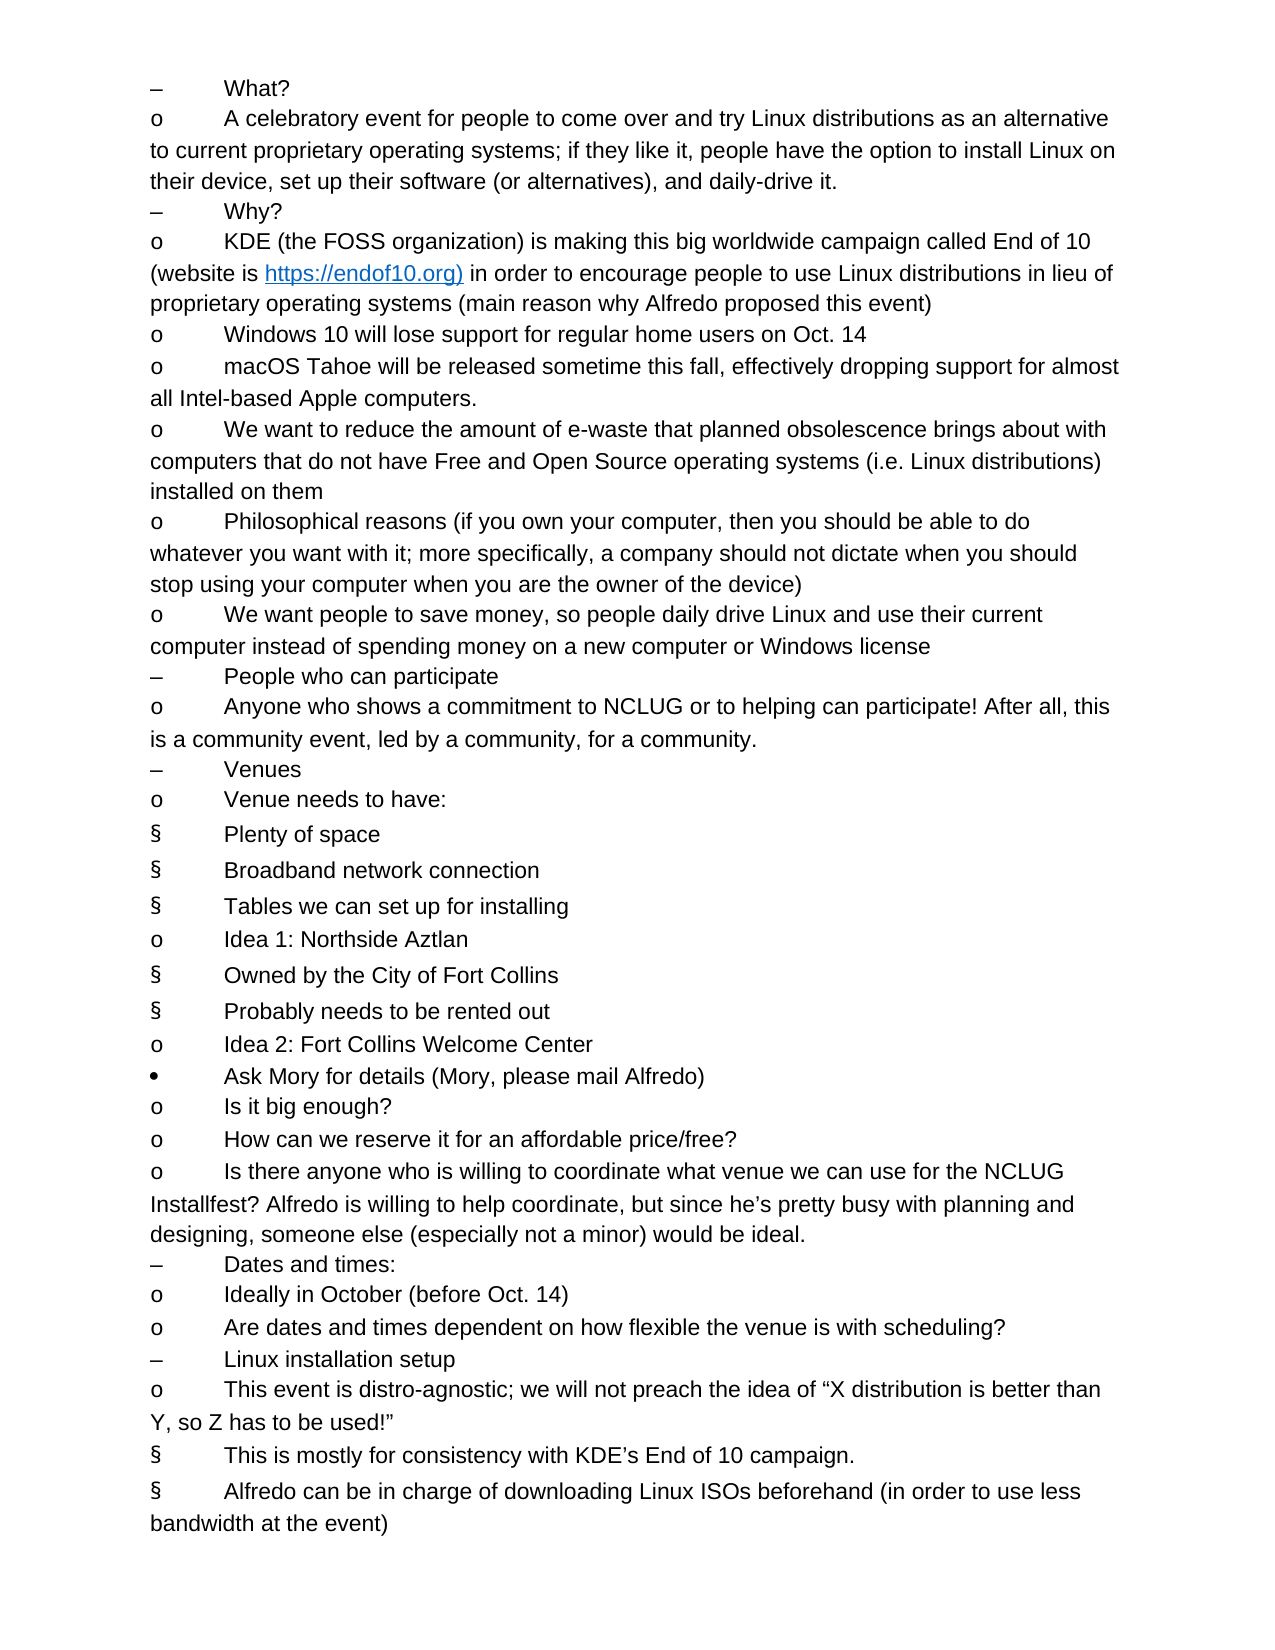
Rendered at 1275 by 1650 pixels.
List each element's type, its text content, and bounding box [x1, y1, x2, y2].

list This is mostly for consistency with KDE’s End of 10 campaign. [150, 1439, 1125, 1470]
list KDE (the FOSS organization) is making this big worldwide campaign called End of 10 (website is https://endof10.org) in order to encourage people to use Linux distributions in lieu of proprietary operating systems (main reason why Alfredo proposed this event) [150, 228, 1125, 317]
list Philosophical reasons (if you own your computer, then you should be able to do whatever you want with it; more specifically, a company should not dictate when you should stop using your computer when you are the owner of the device) [150, 508, 1125, 597]
list Owned by the City of Fort Collins [150, 959, 1125, 990]
list Why? [150, 198, 1125, 224]
list Linux installation setup [150, 1346, 1125, 1372]
list What? [150, 75, 1125, 101]
list Broadband network connection [150, 854, 1125, 886]
list Alfredo can be in charge of downloading Linux ISOs beforehand (in order to use less bandwidth at the event) [150, 1475, 1125, 1536]
list Dates and times: [150, 1251, 1125, 1277]
list Venue needs to have: [150, 786, 1125, 814]
list A celebratory event for people to come over and try Linux distributions as an alternative to current proprietary operating systems; if they like it, people have the option to install Linux on their device, set up their software (or alternatives), and daily-drive it. [150, 105, 1125, 194]
list Tables we can set up for installing [150, 890, 1125, 922]
list macOS Tahoe will be released sometime this fall, effectively dropping support for almost all Intel-based Apple computers. [150, 353, 1125, 412]
list Probably needs to be rented out [150, 995, 1125, 1026]
list How can we reserve it for an affordable price/free? [150, 1126, 1125, 1154]
list Is there anyone who is willing to coordinate what venue we can use for the NCLUG Installfest? Alfredo is willing to help coordinate, but since he’s pretty busy with planning and designing, someone else (especially not a minor) would be ideal. [150, 1158, 1125, 1247]
list Idea 1: Northside Aztlan [150, 926, 1125, 954]
list Idea 2: Fort Collins Welcome Center [150, 1031, 1125, 1059]
list Plenty of space [150, 818, 1125, 850]
list We want to reduce the amount of e-waste that planned obsolescence brings about with computers that do not have Free and Open Source operating systems (i.e. Linux distributions) installed on them [150, 416, 1125, 504]
list This event is distro-agnostic; we will not preach the idea of “X distribution is better than Y, so Z has to be used!” [150, 1376, 1125, 1435]
list Anyone who shows a commitment to NCLUG or to helping can participate! After all, this is a community event, led by a community, for a community. [150, 693, 1125, 752]
list Is it big enough? [150, 1093, 1125, 1122]
list Ideally in October (before Oct. 14) [150, 1281, 1125, 1309]
list Are dates and times dependent on how flexible the venue is with scheduling? [150, 1314, 1125, 1342]
list We want people to save money, so people daily drive Linux and use their current computer instead of spending money on a new computer or Windows license [150, 601, 1125, 659]
list Venues [150, 756, 1125, 782]
list Ask Mory for details (Mory, please mail Alfredo) [150, 1063, 1125, 1089]
list Windows 10 will lose support for regular home users on Oct. 14 [150, 321, 1125, 349]
list People who can participate [150, 663, 1125, 689]
